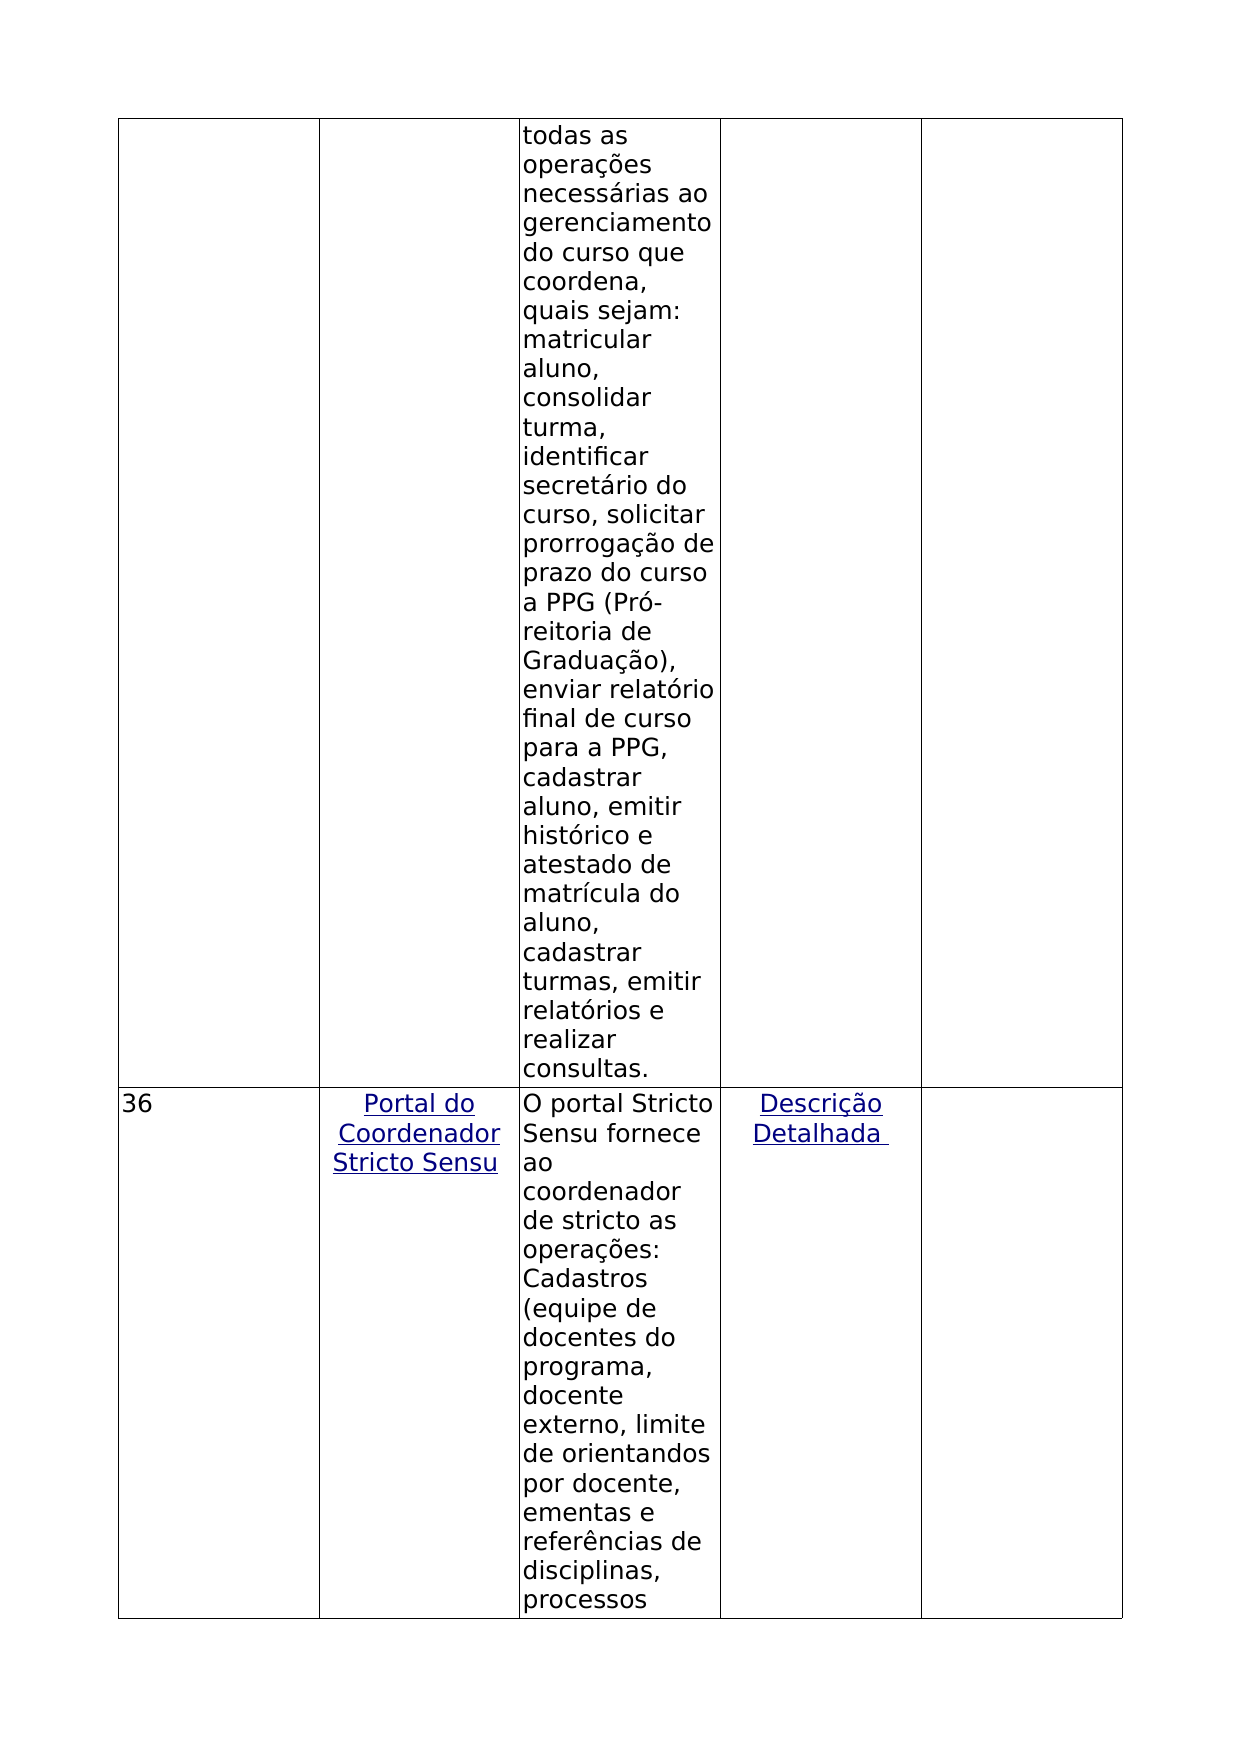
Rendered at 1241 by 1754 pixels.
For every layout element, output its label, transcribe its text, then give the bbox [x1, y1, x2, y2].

table_cell 36 [119, 1088, 319, 1617]
table_cell [320, 119, 519, 1087]
table_cell Descrição Detalhada [721, 1088, 921, 1617]
table_cell [119, 119, 319, 1087]
table_cell [922, 1088, 1122, 1617]
table_cell Portal do Coordenador Stricto Sensu [320, 1088, 519, 1617]
table_cell [922, 119, 1122, 1087]
table_cell todas as operações necessárias ao gerenciamento do curso que coordena, quais sejam: matricular aluno, consolidar turma, identificar secretário do curso, solicitar prorrogação de prazo do curso a PPG (Pró-reitoria de Graduação), enviar relatório final de curso para a PPG, cadastrar aluno, emitir histórico e atestado de matrícula do aluno, cadastrar turmas, emitir relatórios e realizar consultas. [520, 119, 720, 1087]
table_cell O portal Stricto Sensu fornece ao coordenador de stricto as operações: Cadastros (equipe de docentes do programa, docente externo, limite de orientandos por docente, ementas e referências de disciplinas, processos [520, 1088, 720, 1617]
table_cell [721, 119, 921, 1087]
